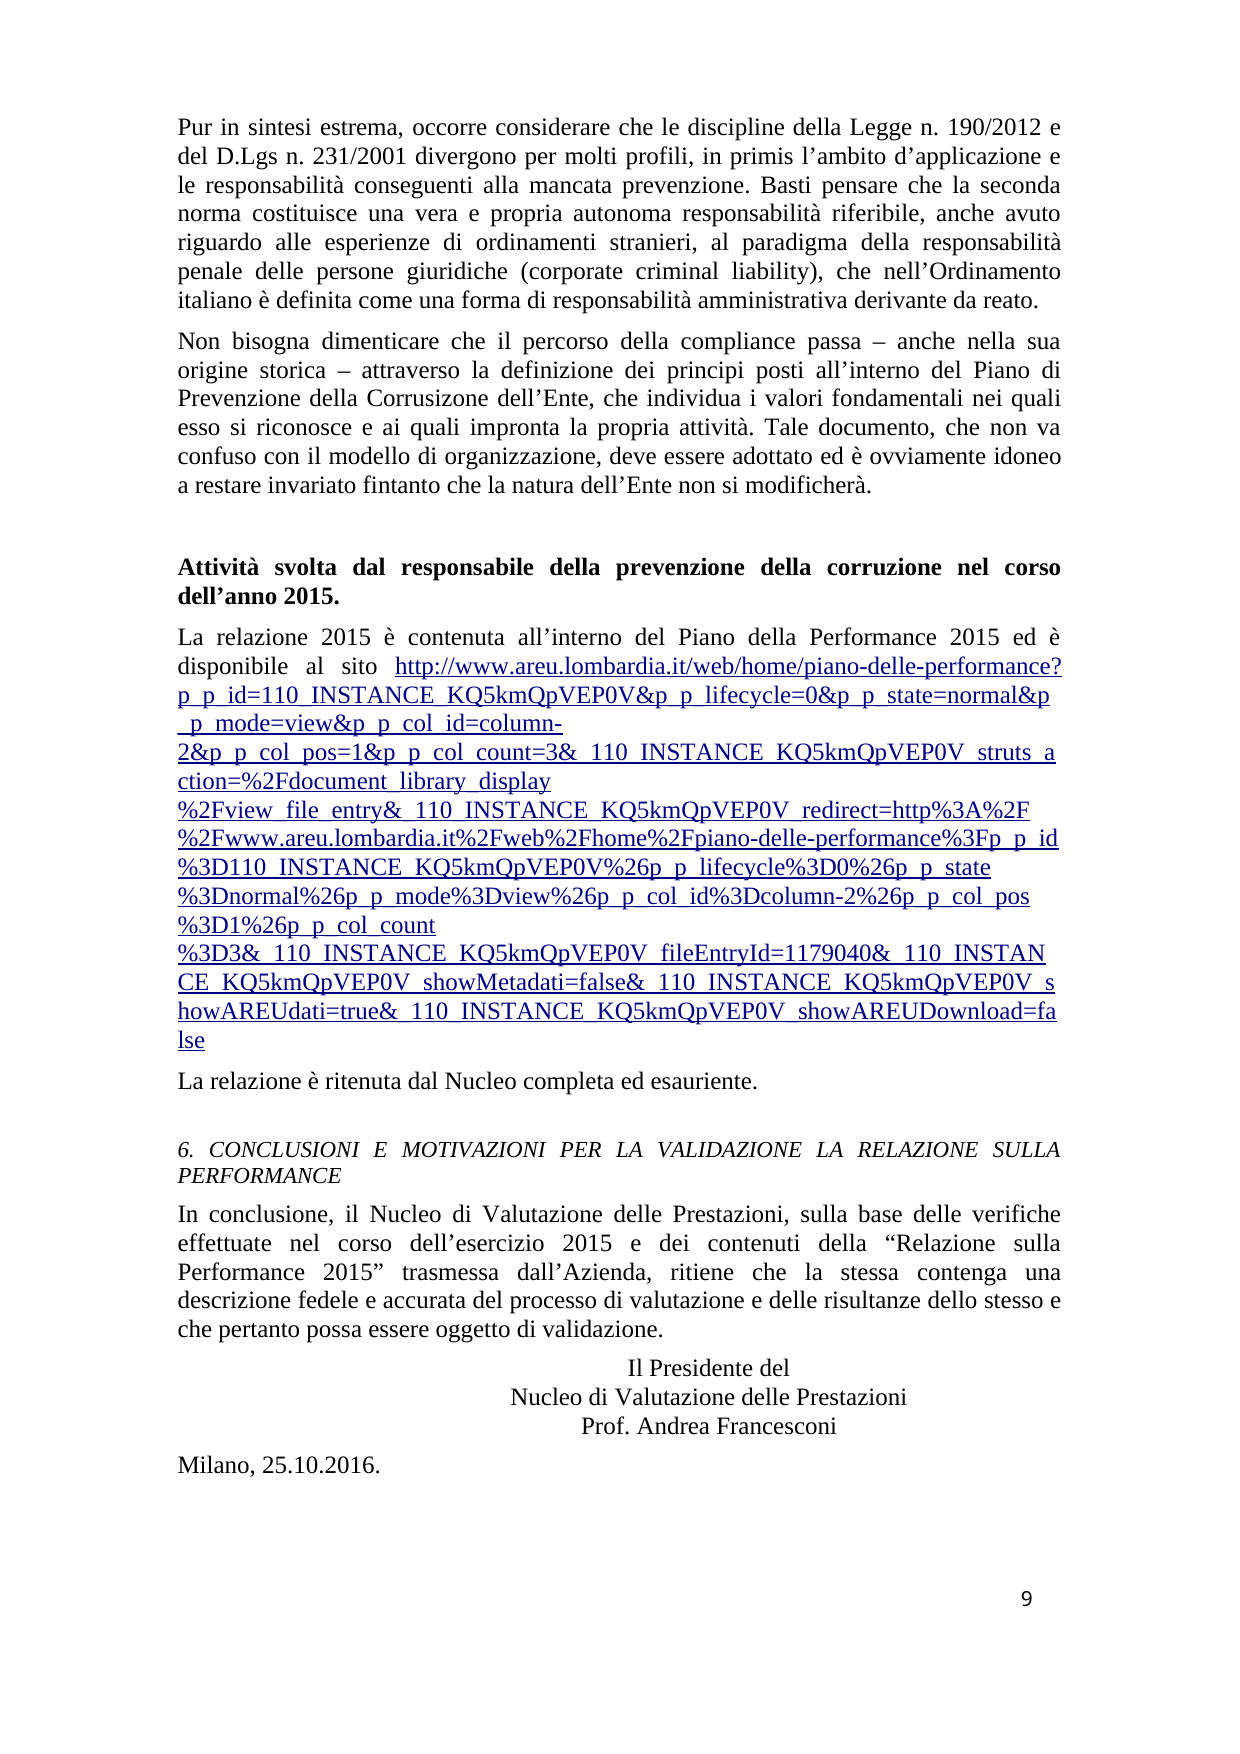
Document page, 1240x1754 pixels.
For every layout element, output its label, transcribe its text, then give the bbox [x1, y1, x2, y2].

text Attività svolta dal responsabile della prevenzione della corruzione nel corso dell’anno 2015. [177, 552, 1062, 610]
text Il Presidente del [177, 1353, 1003, 1382]
text La relazione è ritenuta dal Nucleo completa ed esauriente. [177, 1066, 1062, 1095]
subtitle 6. CONCLUSIONI E MOTIVAZIONI PER LA VALIDAZIONE LA RELAZIONE SULLA PERFORMANCE [177, 1136, 1063, 1189]
text Milano, 25.10.2016. [177, 1450, 1062, 1479]
text In conclusione, il Nucleo di Valutazione delle Prestazioni, sulla base delle verifiche effettuate nel corso dell’esercizio 2015 e dei contenuti della “Relazione sulla Performance 2015” trasmessa dall’Azienda, ritiene che la stessa contenga una descrizione fedele e accurata del processo di valutazione e delle risultanze dello stesso e che pertanto possa essere oggetto di validazione. [177, 1199, 1062, 1343]
text Pur in sintesi estrema, occorre considerare che le discipline della Legge n. 190/2012 e del D.Lgs n. 231/2001 divergono per molti profili, in primis l’ambito d’applicazione e le responsabilità conseguenti alla mancata prevenzione. Basti pensare che la seconda norma costituisce una vera e propria autonoma responsabilità riferibile, anche avuto riguardo alle esperienze di ordinamenti stranieri, al paradigma della responsabilità penale delle persone giuridiche (corporate criminal liability), che nell’Ordinamento italiano è definita come una forma di responsabilità amministrativa derivante da reato. [177, 112, 1062, 313]
text Non bisogna dimenticare che il percorso della compliance passa – anche nella sua origine storica – attraverso la definizione dei principi posti all’interno del Piano di Prevenzione della Corrusizone dell’Ente, che individua i valori fondamentali nei quali esso si riconosce e ai quali impronta la propria attività. Tale documento, che non va confuso con il modello di organizzazione, deve essere adottato ed è ovviamente idoneo a restare invariato fintanto che la natura dell’Ente non si modificherà. [177, 326, 1062, 498]
text Prof. Andrea Francesconi [177, 1411, 1003, 1440]
text Nucleo di Valutazione delle Prestazioni [177, 1382, 1003, 1411]
text La relazione 2015 è contenuta all’interno del Piano della Performance 2015 ed è disponibile al sito http://www.areu.lombardia.it/web/home/piano-delle-performance?p_p_id=110_INSTANCE_KQ5kmQpVEP0V&p_p_lifecycle=0&p_p_state=normal&p_p_mode=view&p_p_col_id=column-2&p_p_col_pos=1&p_p_col_count=3&_110_INSTANCE_KQ5kmQpVEP0V_struts_action=%2Fdocument_library_display%2Fview_file_entry&_110_INSTANCE_KQ5kmQpVEP0V_redirect=http%3A%2F%2Fwww.areu.lombardia.it%2Fweb%2Fhome%2Fpiano-delle-performance%3Fp_p_id%3D110_INSTANCE_KQ5kmQpVEP0V%26p_p_lifecycle%3D0%26p_p_state%3Dnormal%26p_p_mode%3Dview%26p_p_col_id%3Dcolumn-2%26p_p_col_pos%3D1%26p_p_col_count%3D3&_110_INSTANCE_KQ5kmQpVEP0V_fileEntryId=1179040&_110_INSTANCE_KQ5kmQpVEP0V_showMetadati=false&_110_INSTANCE_KQ5kmQpVEP0V_showAREUdati=true&_110_INSTANCE_KQ5kmQpVEP0V_showAREUDownload=false [177, 622, 1062, 1053]
